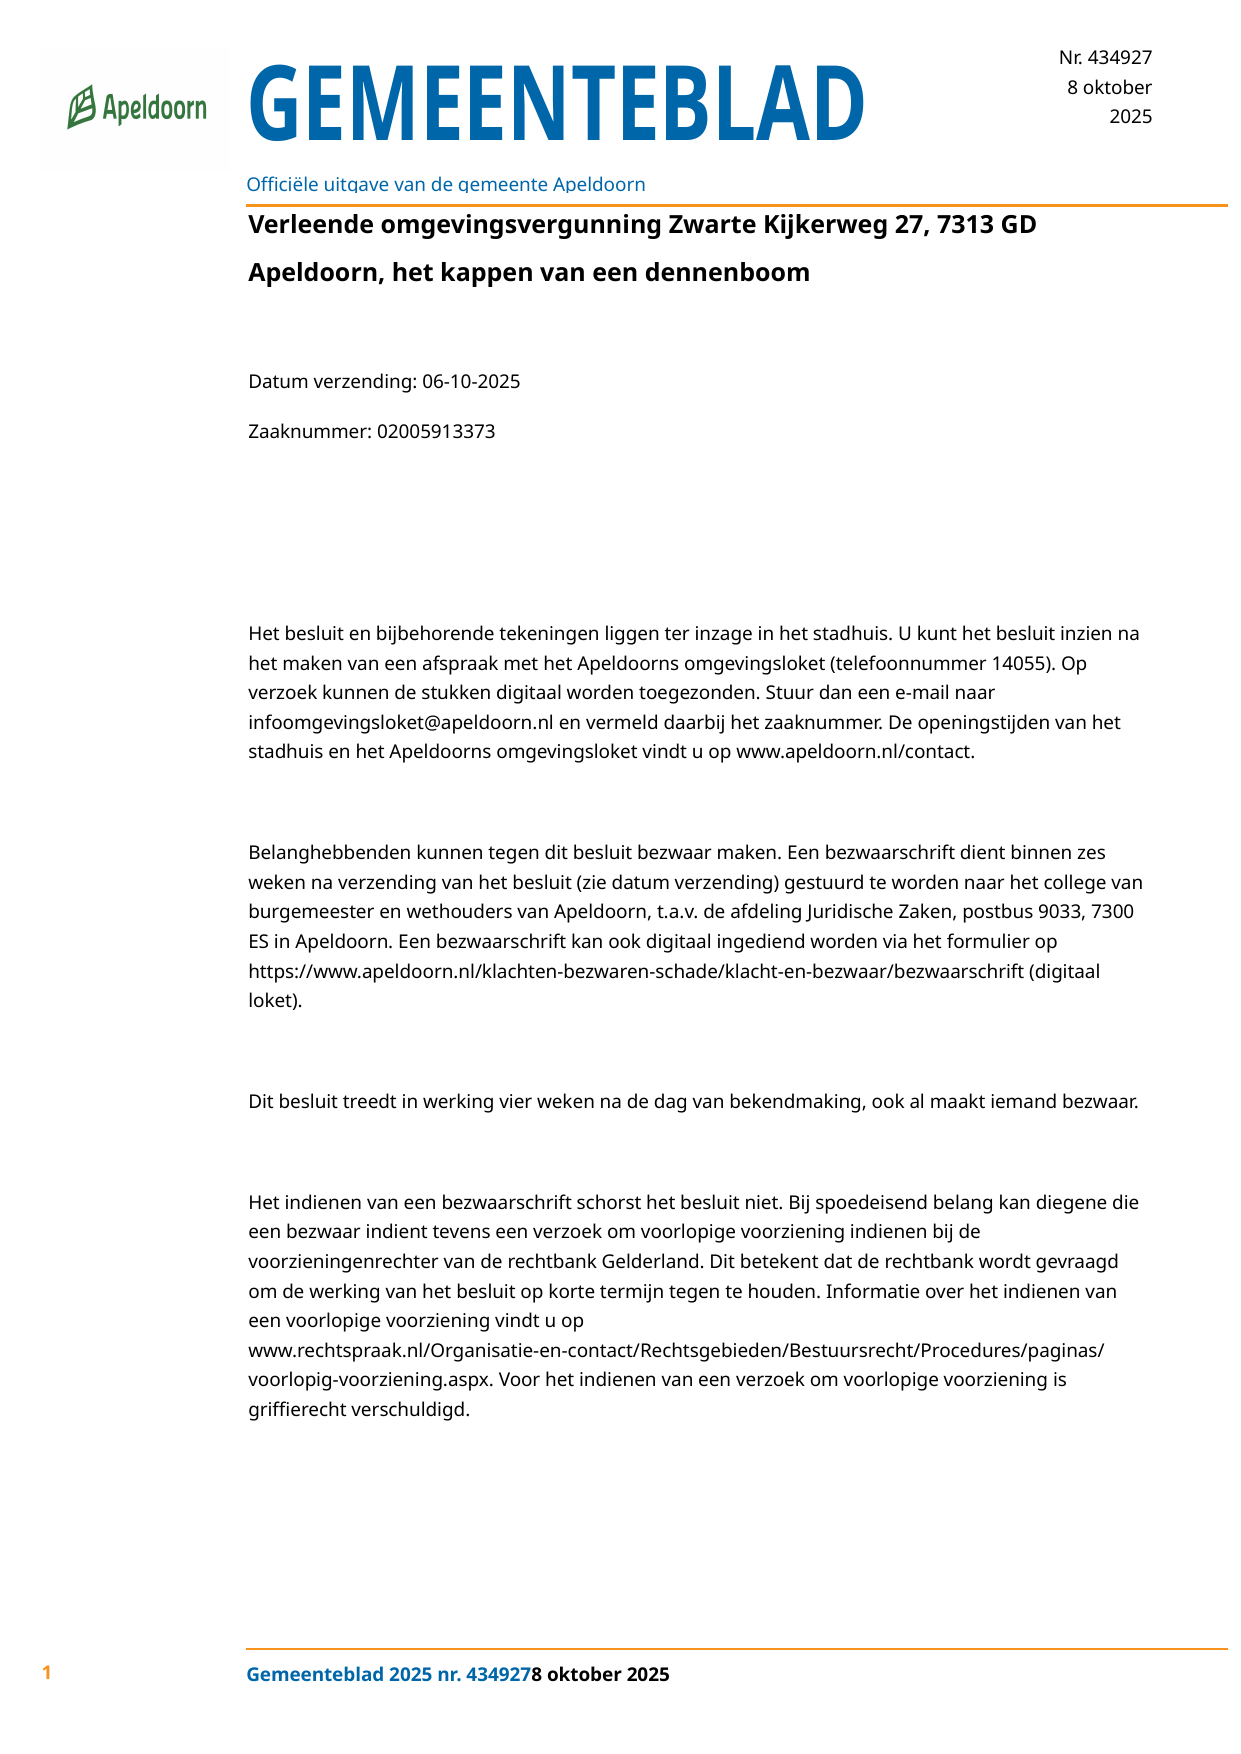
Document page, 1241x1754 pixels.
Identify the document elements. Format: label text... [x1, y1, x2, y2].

picture [41, 47, 231, 172]
text Het indienen van een bezwaarschrift schorst het besluit niet. Bij spoedeisend belang kan diegene die een bezwaar indient tevens een verzoek om voorlopige voorziening indienen bij de voorzieningenrechter van de rechtbank Gelderland. Dit betekent dat de rechtbank wordt gevraagd om de werking van het besluit op korte termijn tegen te houden. Informatie over het indienen van een voorlopige voorziening vindt u op www.rechtspraak.nl/Organisatie-en-contact/Rechtsgebieden/Bestuursrecht/Procedures/paginas/voorlopig-voorziening.aspx. Voor het indienen van een verzoek om voorlopige voorziening is griffierecht verschuldigd. [248, 1189, 1152, 1422]
text Dit besluit treedt in werking vier weken na de dag van bekendmaking, ook al maakt iemand bezwaar. [248, 1088, 1152, 1114]
text Zaaknummer: 02005913373 [248, 419, 1152, 444]
text Verleende omgevingsvergunning Zwarte Kijkerweg 27, 7313 GD Apeldoorn, het kappen van een dennenboom [248, 207, 1152, 288]
text Datum verzending: 06-10-2025 [248, 368, 1152, 394]
text Het besluit en bijbehorende tekeningen liggen ter inzage in het stadhuis. U kunt het besluit inzien na het maken van een afspraak met het Apeldoorns omgevingsloket (telefoonnummer 14055). Op verzoek kunnen de stukken digitaal worden toegezonden. Stuur dan een e-mail naar infoomgevingsloket@apeldoorn.nl en vermeld daarbij het zaaknummer. De openingstijden van het stadhuis en het Apeldoorns omgevingsloket vindt u op www.apeldoorn.nl/contact. [248, 620, 1152, 764]
text Belanghebbenden kunnen tegen dit besluit bezwaar maken. Een bezwaarschrift dient binnen zes weken na verzending van het besluit (zie datum verzending) gestuurd te worden naar het college van burgemeester en wethouders van Apeldoorn, t.a.v. de afdeling Juridische Zaken, postbus 9033, 7300 ES in Apeldoorn. Een bezwaarschrift kan ook digitaal ingediend worden via het formulier op https://www.apeldoorn.nl/klachten-bezwaren-schade/klacht-en-bezwaar/bezwaarschrift (digitaal loket). [248, 839, 1152, 1013]
